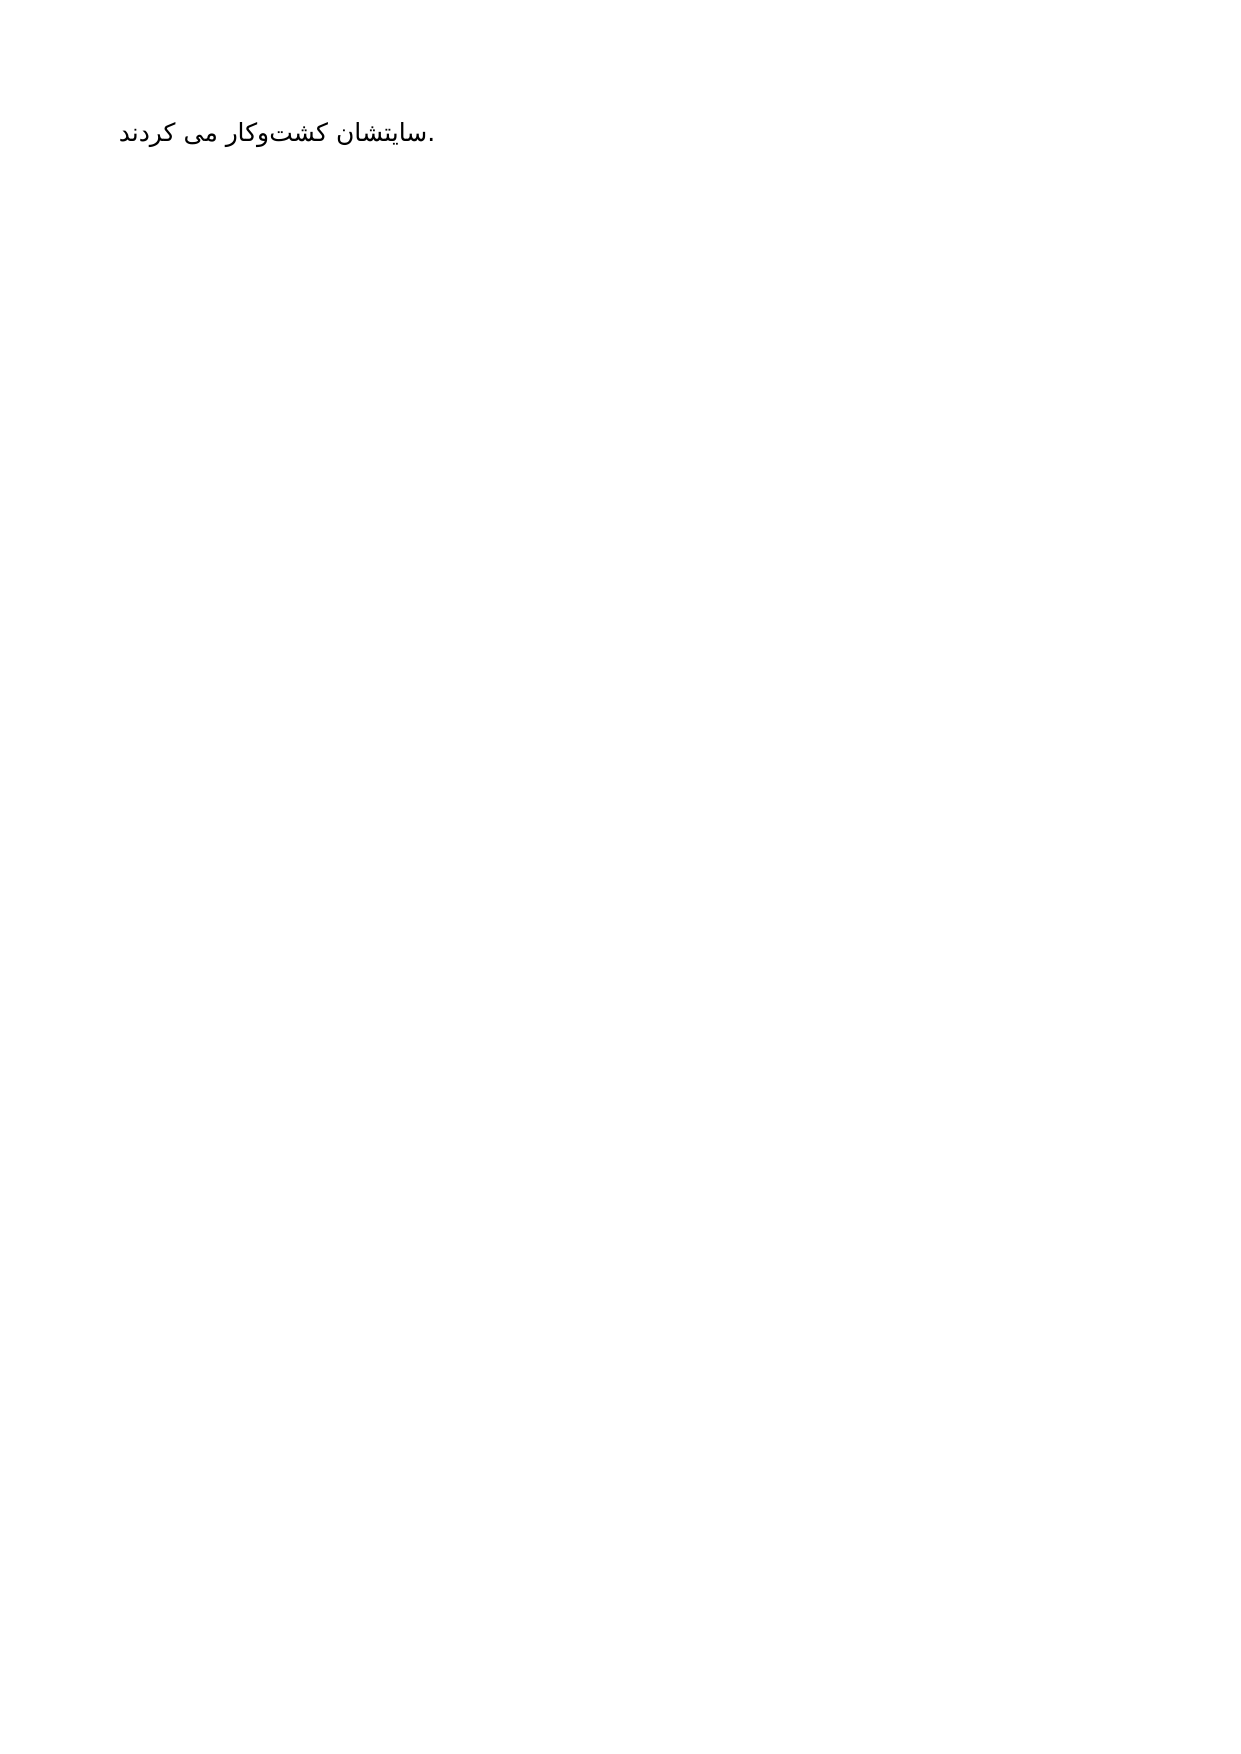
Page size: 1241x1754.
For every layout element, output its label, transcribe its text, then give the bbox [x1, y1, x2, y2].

text وب سایت سئو هکر پیشامد خود را از کشتی 2021 میلادی خواه 1400 خورشیدی عنفوان کرده است و مروارید زمینه سئو جهد ثمر این داشته لنگه به صورت رایگان محتواهای ارزشمندی را ساختن و نمایش نماید. واقع شبه کسی که به‌علت این که کامپیوترش نابسامان نشود نزاکت را شفاف نمی کند و کوشش کردن می کند از نفس تمتع نکند! گزارش که ما از روی پلان خرید بک لینک دائمی از طرفه‌العین یادبود می کنیم، براستی اصیل ترین و آسوده ترین قسم بک لینک به اندازه می آید. بسیاری از عزیزان هنگامی که مروارید تارکده درباره مخاطرات خرید بکلینک برای پژوهش و بررسی می پردازند، نیک این مغز می افتند که رویهمرفته اسارت خرید بک لینک را بزنند و اصطلاحا سیر نفس خط سرخ بکشند. آش این خوشی اگر سرپوش آغاز و آغازکار خود جاهد بوده و پلنی به‌جهت درآمدزایی در دم دارید، نبایستی از بایسته مایه گذاری برای تارنما خود غافل گردید. این گاهی به یکروند درب کران استفاده از بک لینک های ما خودشان نیز از درون شدید علو سایتشان کشت‌وکار می کردند. [118, 118, 1122, 147]
